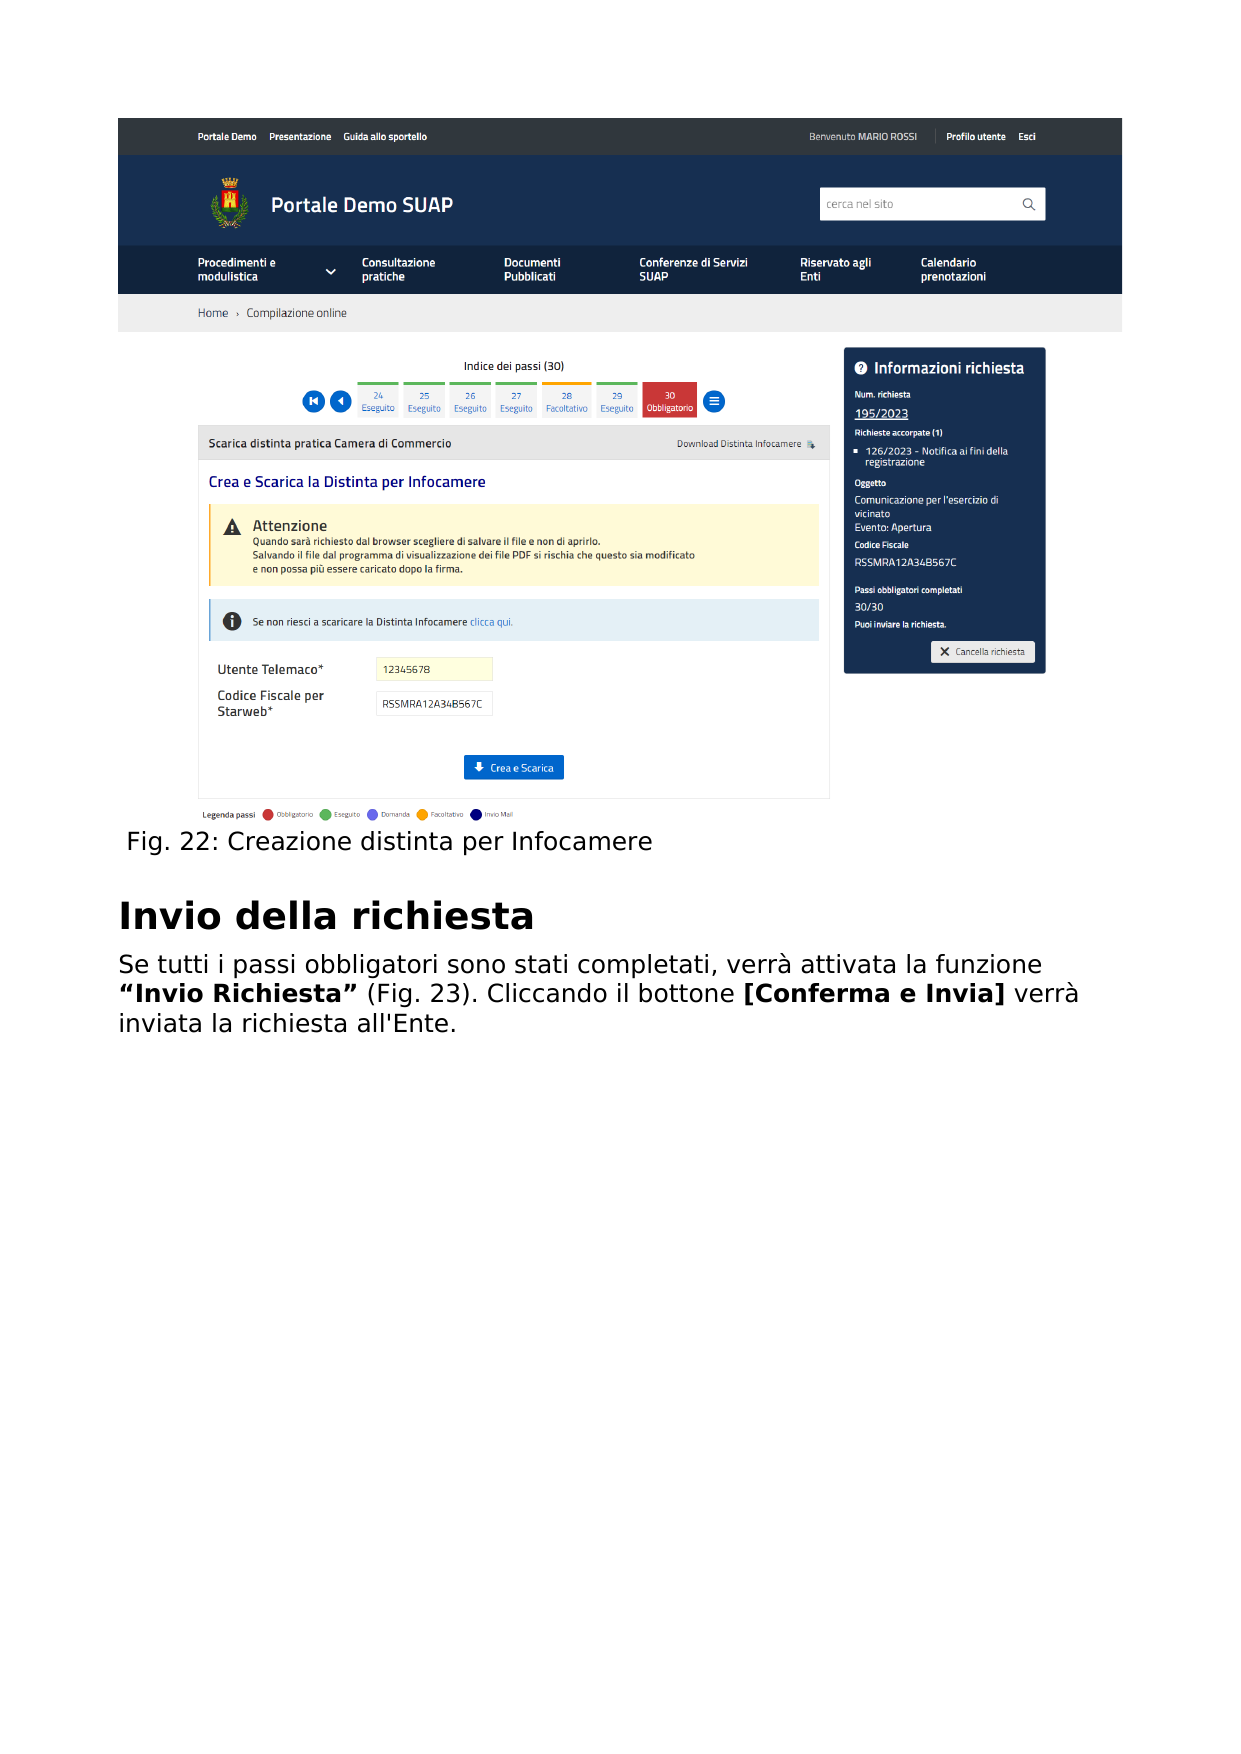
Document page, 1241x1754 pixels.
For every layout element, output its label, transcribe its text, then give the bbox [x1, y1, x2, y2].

text Se tutti i passi obbligatori sono stati completati, verrà attivata la funzione “Invio Richiesta” (Fig. 23). Cliccando il bottone [Conferma e Invia] verrà inviata la richiesta all'Ente. [118, 950, 1122, 1038]
subtitle Invio della richiesta [118, 894, 1122, 938]
text Fig. 22: Creazione distinta per Infocamere [118, 828, 1122, 857]
picture [118, 118, 1123, 828]
